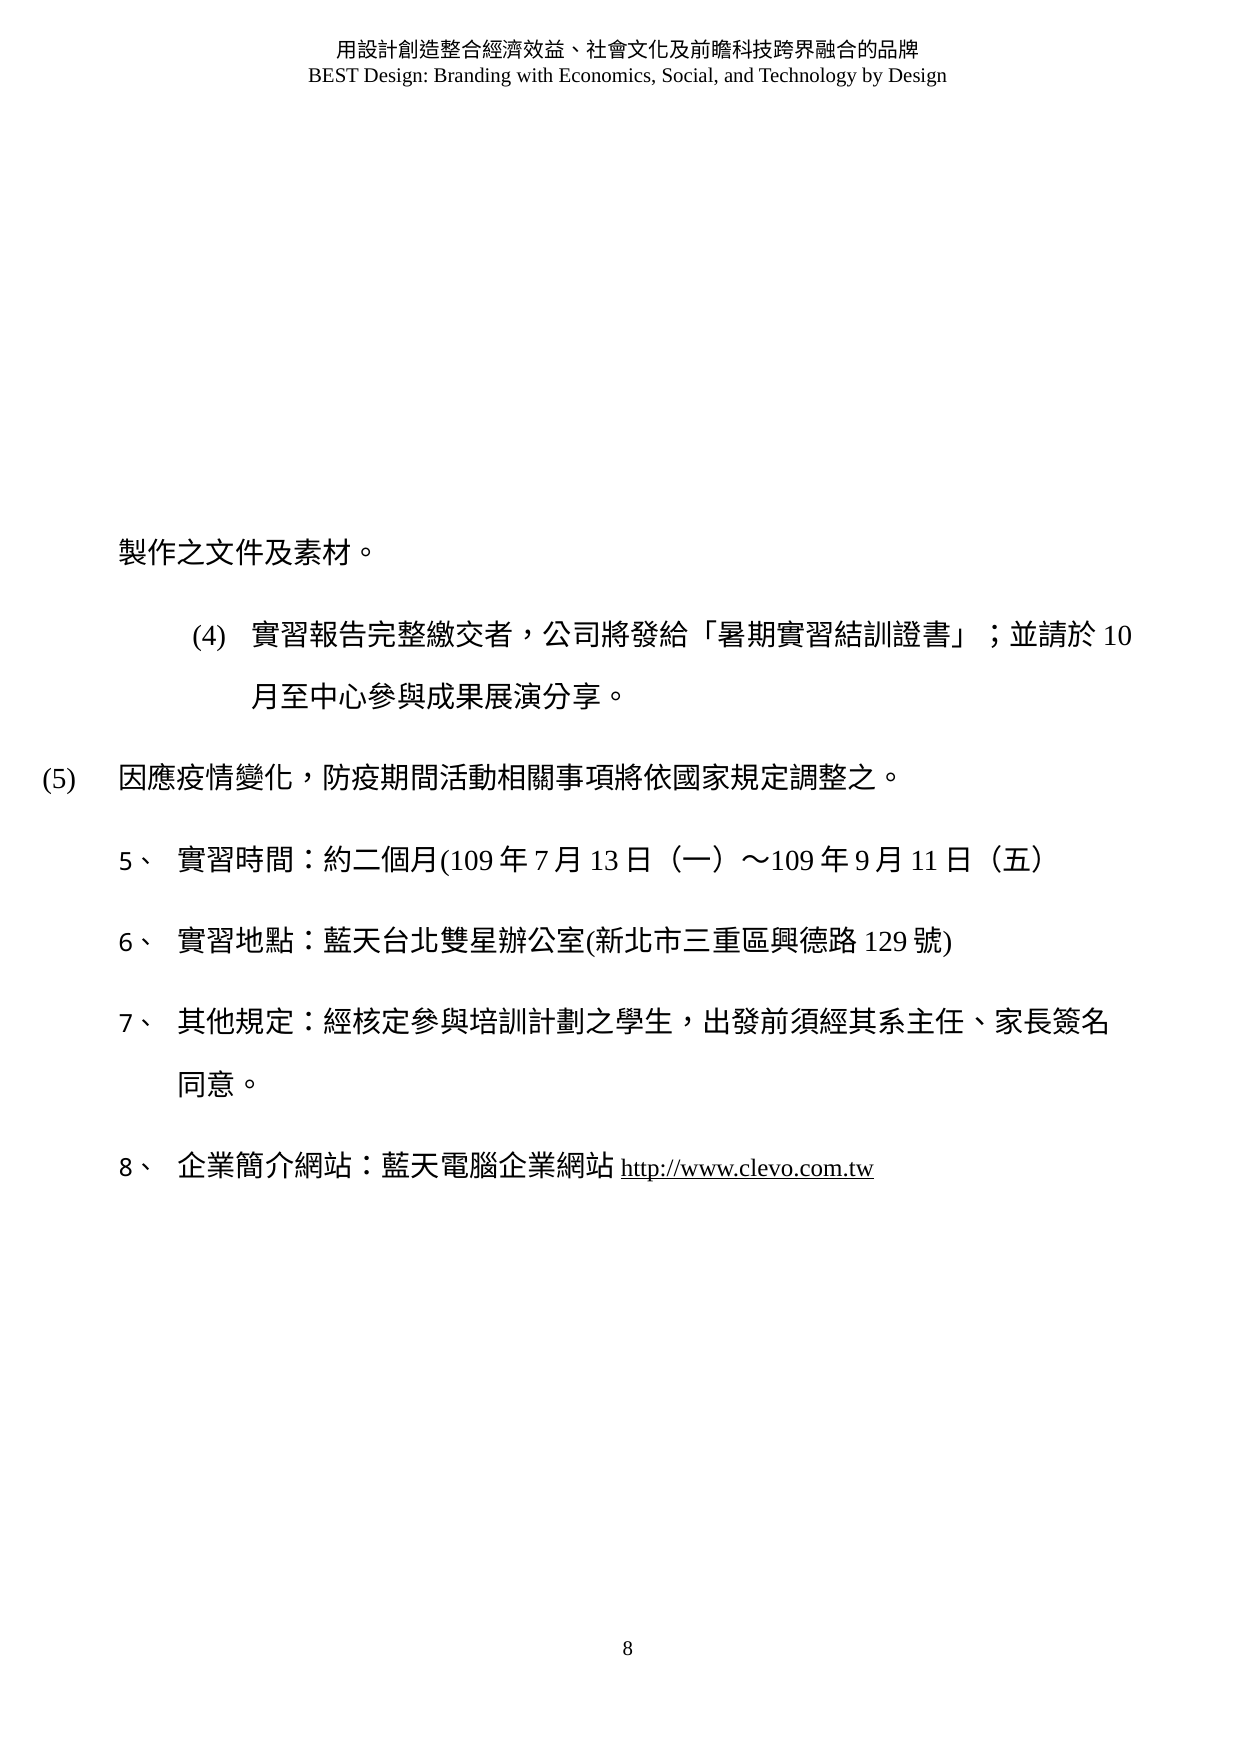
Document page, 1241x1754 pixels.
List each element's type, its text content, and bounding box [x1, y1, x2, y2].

list 企業簡介網站：藍天電腦企業網站http://www.clevo.com.tw [118, 1122, 1137, 1184]
list 實習報告完整繳交者，公司將發給「暑期實習結訓證書」；並請於10月至中心參與成果展演分享。 [192, 591, 1137, 716]
list 其他規定：經核定參與培訓計劃之學生，出發前須經其系主任、家長簽名同意。 [118, 978, 1137, 1103]
list 實習地點：藍天台北雙星辦公室(新北市三重區興德路129號) [118, 897, 1137, 959]
list 製作之文件及素材。 [42, 509, 1137, 572]
list 實習時間：約二個月(109年7月13日（一）～109年9月11日（五） [118, 816, 1137, 878]
list 因應疫情變化，防疫期間活動相關事項將依國家規定調整之。 [42, 734, 1137, 797]
